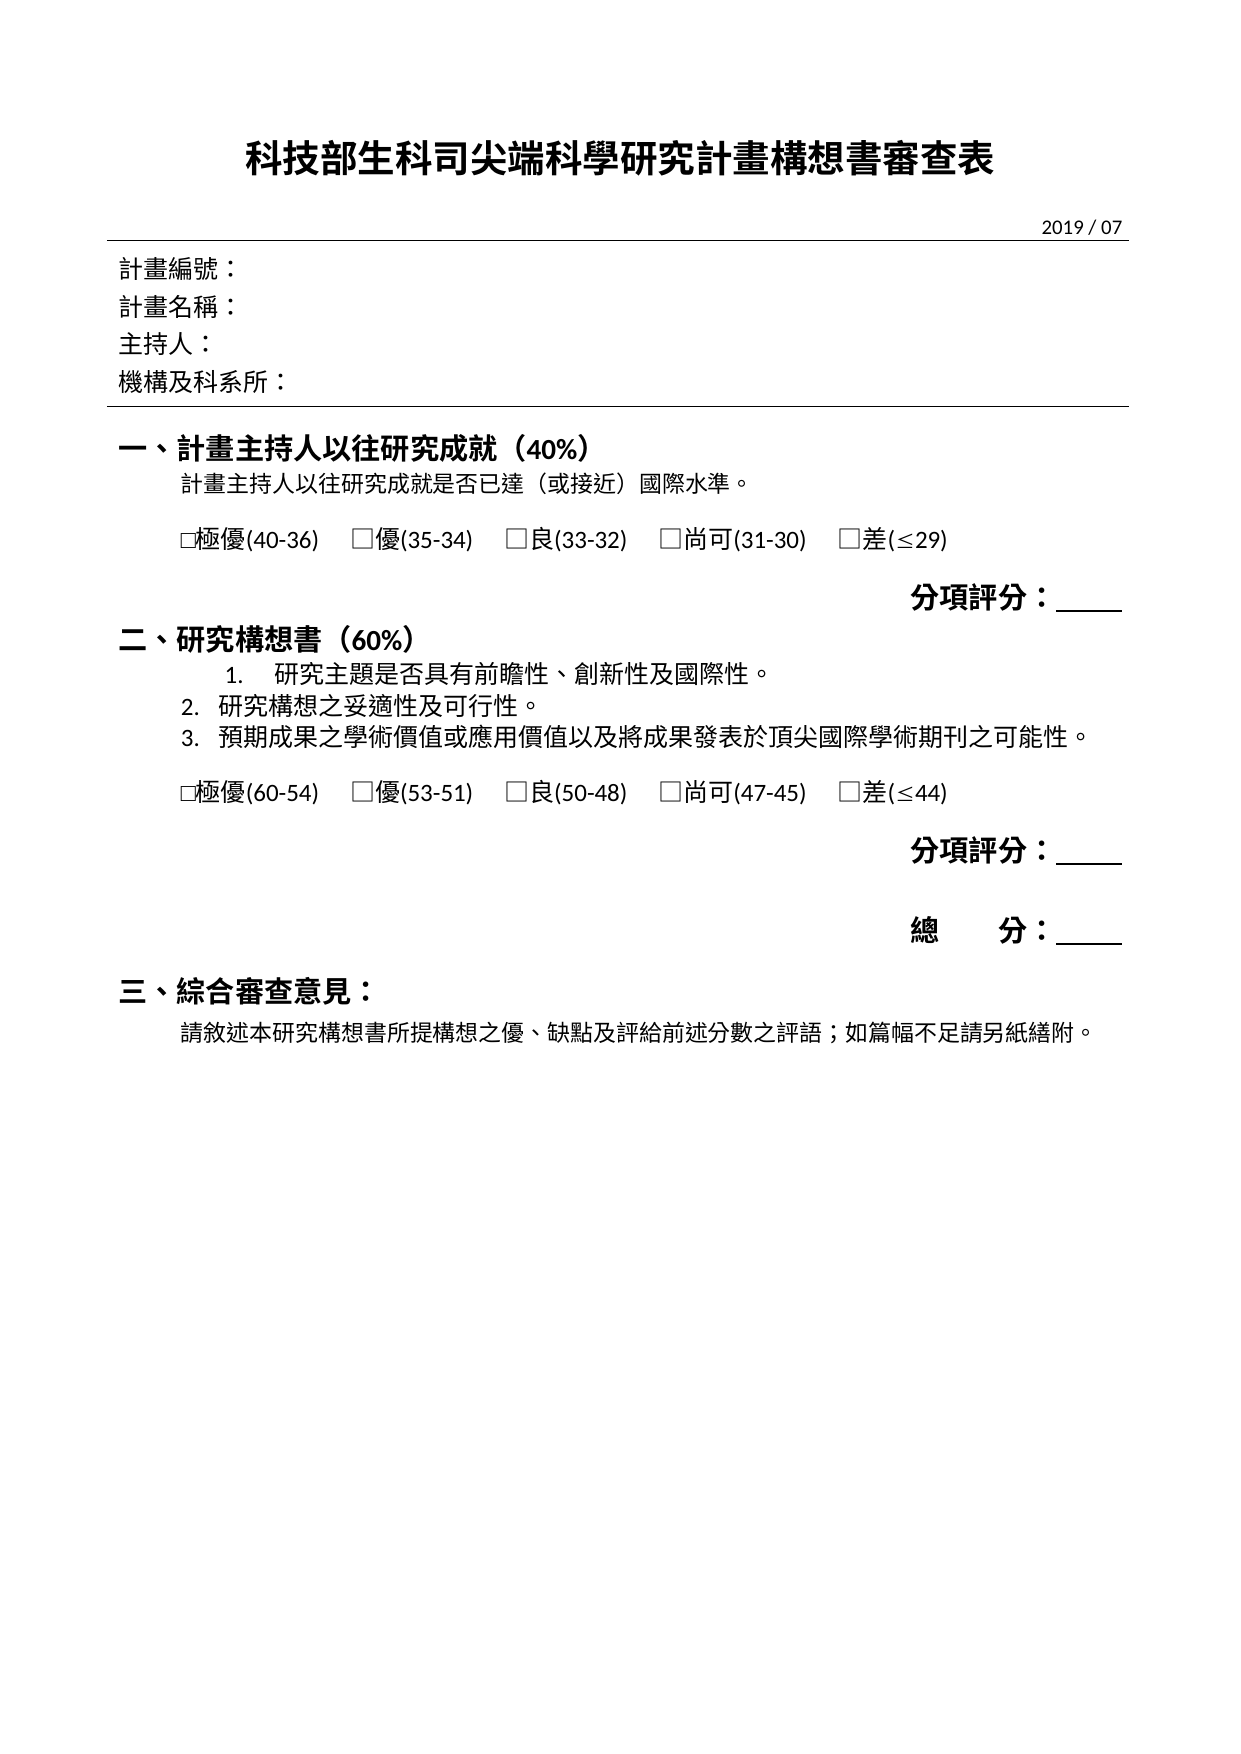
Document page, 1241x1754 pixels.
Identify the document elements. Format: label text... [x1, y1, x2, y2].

text 科技部生科司尖端科學研究計畫構想書審查表 [118, 129, 1122, 183]
text 請敘述本研究構想書所提構想之優、缺點及評給前述分數之評語；如篇幅不足請另紙繕附。 [181, 1011, 1122, 1048]
text 一、計畫主持人以往研究成就（40%） [118, 426, 1122, 468]
text 三、綜合審查意見： [118, 968, 1122, 1011]
text 2019 / 07 [118, 202, 1122, 240]
list 預期成果之學術價值或應用價值以及將成果發表於頂尖國際學術期刊之可能性。 [181, 721, 1122, 752]
list 研究構想之妥適性及可行性。 [181, 690, 1122, 721]
table_header 計畫編號： 計畫名稱： 主持人： 機構及科系所： [107, 241, 1129, 406]
text 分項評分： [181, 574, 1122, 616]
text 計畫主持人以往研究成就是否已達（或接近）國際水準。 [181, 468, 1122, 499]
text 二、研究構想書（60%） [118, 616, 1122, 659]
text 總 分： [118, 907, 1122, 949]
text 分項評分： [181, 827, 1122, 870]
text □極優(60-54) □優(53-51) □良(50-48) □尚可(47-45) □差(44) [181, 771, 1122, 809]
text □極優(40-36) □優(35-34) □良(33-32) □尚可(31-30) □差(29) [181, 518, 1122, 555]
list 研究主題是否具有前瞻性、創新性及國際性。 [224, 659, 1122, 690]
